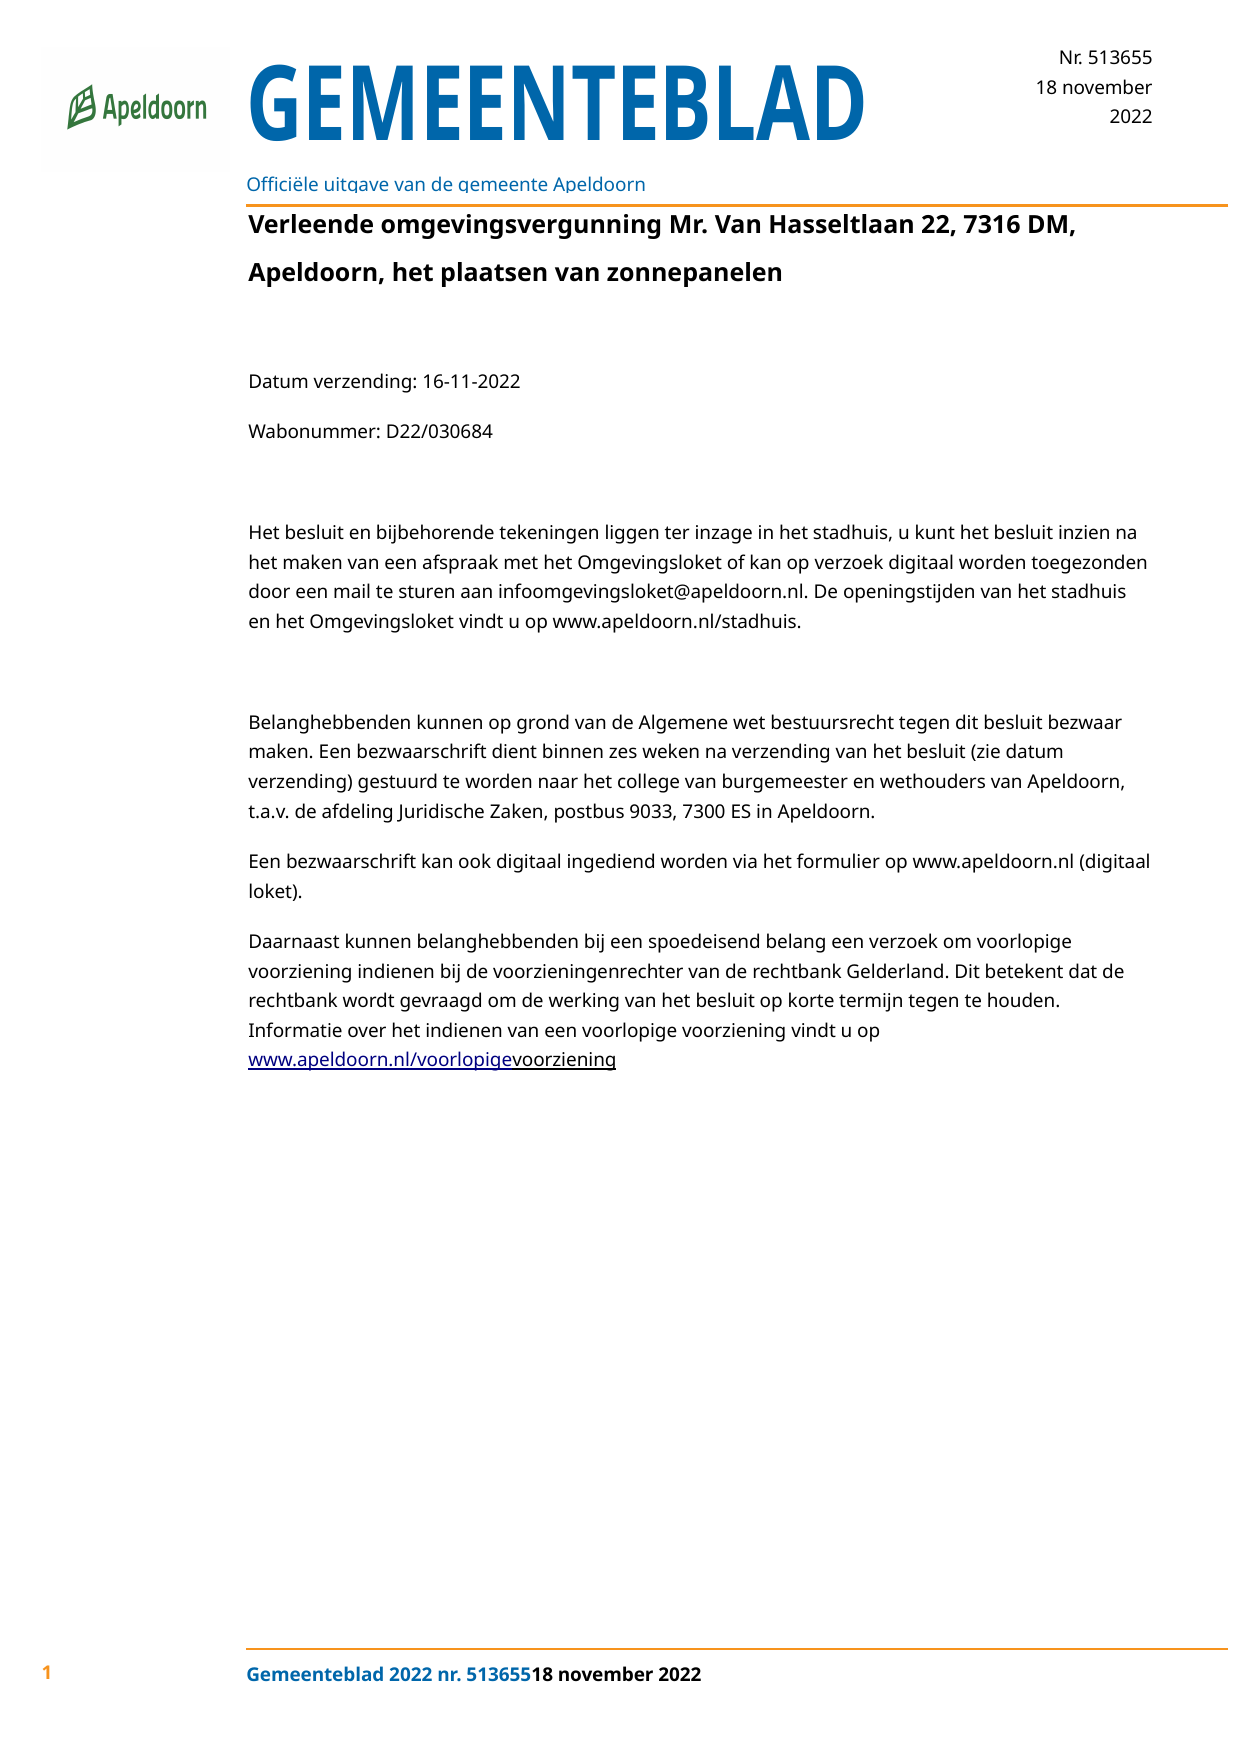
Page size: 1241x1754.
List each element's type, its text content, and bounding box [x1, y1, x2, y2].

text Wabonummer: D22/030684 [248, 419, 1152, 444]
text Daarnaast kunnen belanghebbenden bij een spoedeisend belang een verzoek om voorlopige voorziening indienen bij de voorzieningenrechter van de rechtbank Gelderland. Dit betekent dat de rechtbank wordt gevraagd om de werking van het besluit op korte termijn tegen te houden. Informatie over het indienen van een voorlopige voorziening vindt u op www.apeldoorn.nl/voorlopigevoorziening [248, 928, 1152, 1072]
text Belanghebbenden kunnen op grond van de Algemene wet bestuursrecht tegen dit besluit bezwaar maken. Een bezwaarschrift dient binnen zes weken na verzending van het besluit (zie datum verzending) gestuurd te worden naar het college van burgemeester en wethouders van Apeldoorn, t.a.v. de afdeling Juridische Zaken, postbus 9033, 7300 ES in Apeldoorn. [248, 709, 1152, 824]
picture [41, 47, 231, 172]
text Een bezwaarschrift kan ook digitaal ingediend worden via het formulier op www.apeldoorn.nl (digitaal loket). [248, 848, 1152, 904]
text Het besluit en bijbehorende tekeningen liggen ter inzage in het stadhuis, u kunt het besluit inzien na het maken van een afspraak met het Omgevingsloket of kan op verzoek digitaal worden toegezonden door een mail te sturen aan infoomgevingsloket@apeldoorn.nl. De openingstijden van het stadhuis en het Omgevingsloket vindt u op www.apeldoorn.nl/stadhuis. [248, 519, 1152, 634]
text Verleende omgevingsvergunning Mr. Van Hasseltlaan 22, 7316 DM, Apeldoorn, het plaatsen van zonnepanelen [248, 207, 1152, 288]
text Datum verzending: 16-11-2022 [248, 368, 1152, 394]
